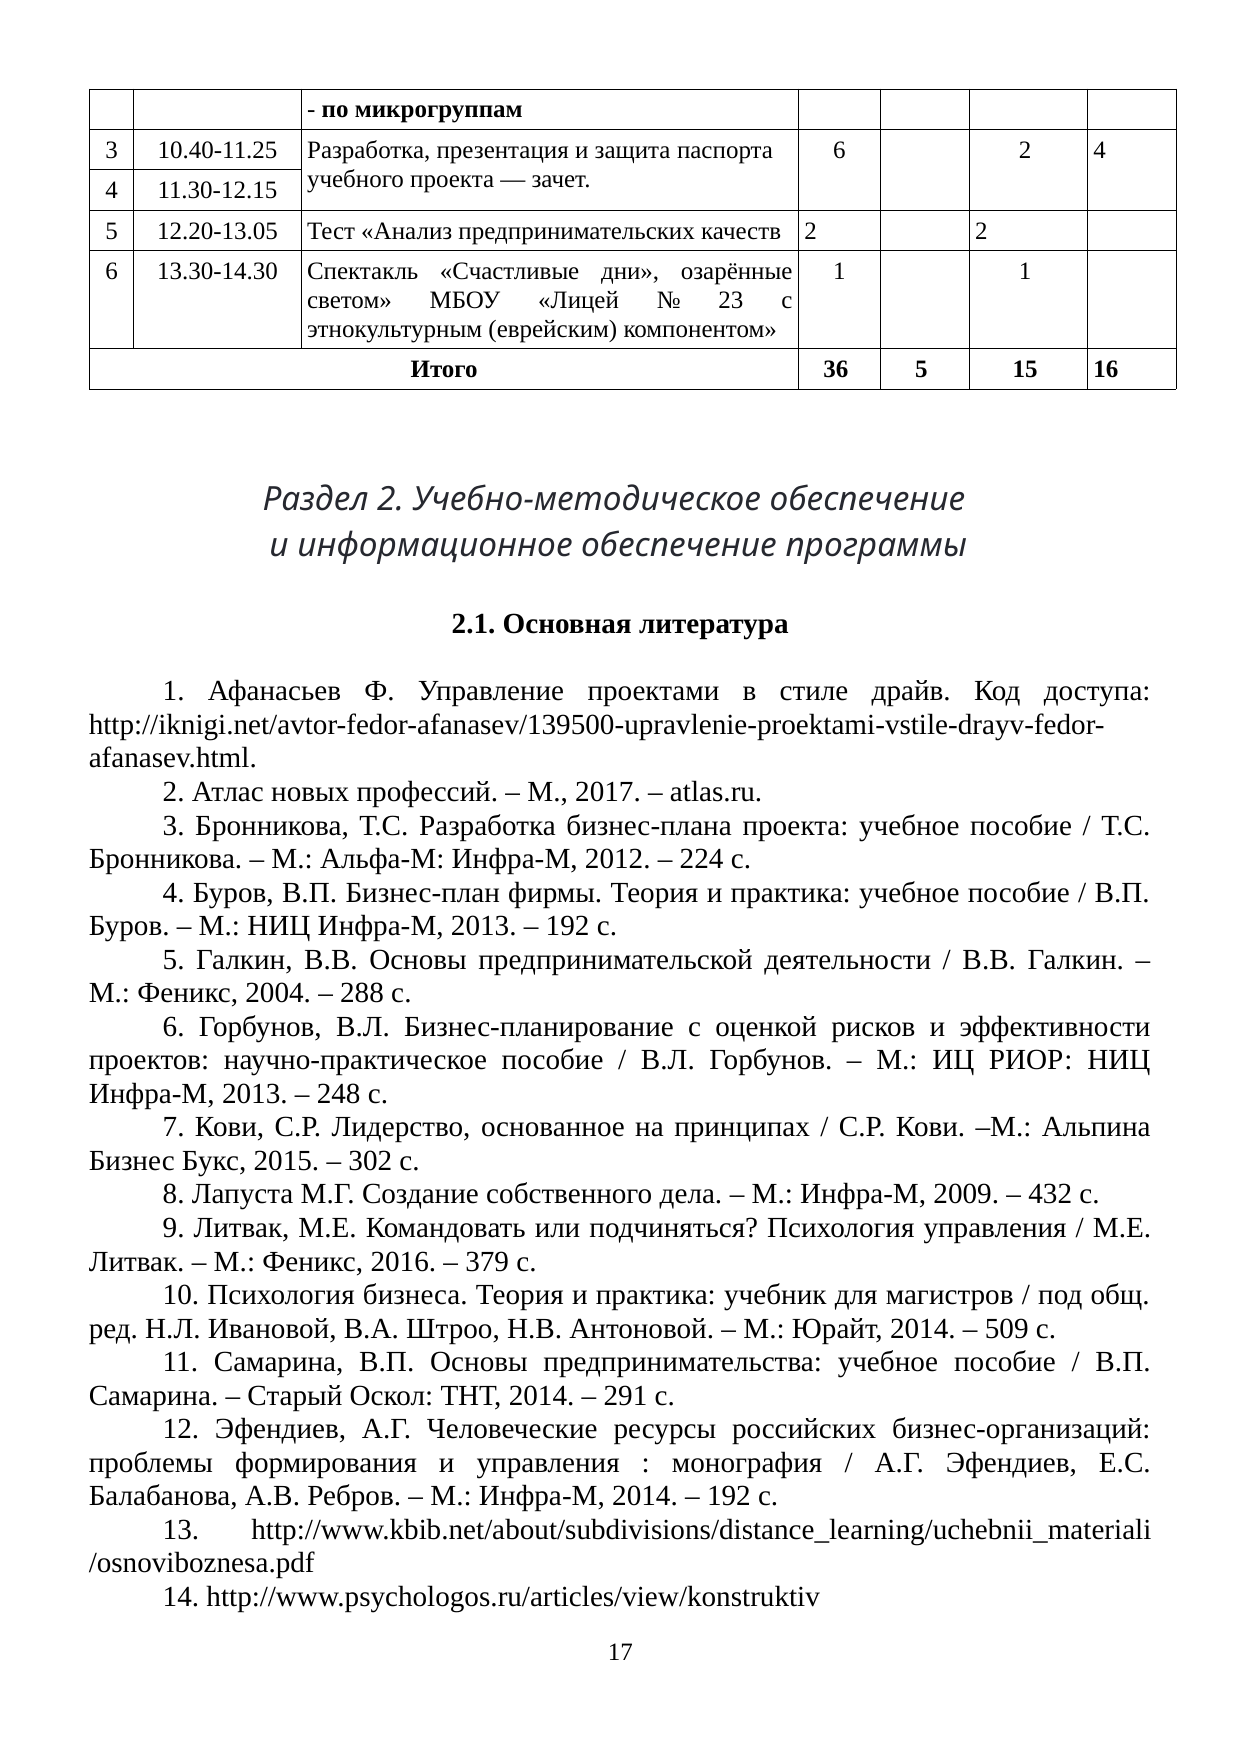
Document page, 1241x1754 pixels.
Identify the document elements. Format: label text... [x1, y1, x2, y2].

text 4. Буров, В.П. Бизнес-план фирмы. Теория и практика: учебное пособие / В.П. Буров. – М.: НИЦ Инфра-М, 2013. – 192 с. [88, 875, 1152, 942]
table_cell 1 [799, 251, 880, 348]
table_cell Итого [90, 349, 798, 388]
table_cell [1088, 211, 1176, 250]
table_cell [881, 251, 969, 348]
text 11. Самарина, В.П. Основы предпринимательства: учебное пособие / В.П. Самарина. – Старый Оскол: ТНТ, 2014. – 291 с. [88, 1344, 1152, 1411]
table_cell 2 [970, 130, 1087, 210]
table_cell 11.30-12.15 [134, 170, 301, 210]
text 8. Лапуста М.Г. Создание собственного дела. – М.: Инфра-М, 2009. – 432 c. [88, 1177, 1152, 1210]
text 3. Бронникова, Т.С. Разработка бизнес-плана проекта: учебное пособие / Т.С. Бронникова. – М.: Альфа-М: Инфра-М, 2012. – 224 с. [88, 808, 1152, 875]
table_cell 13.30-14.30 [134, 251, 301, 348]
table_cell 1 [970, 251, 1087, 348]
text 12. Эфендиев, А.Г. Человеческие ресурсы российских бизнес-организаций: проблемы формирования и управления : монография / А.Г. Эфендиев, Е.С. Балабанова, А.В. Ребров. – М.: Инфра-М, 2014. – 192 с. [88, 1411, 1152, 1512]
table_cell 16 [1088, 349, 1176, 388]
table_cell 4 [1088, 130, 1176, 210]
table_cell Спектакль «Счастливые дни», озарённые светом» МБОУ «Лицей № 23 с этнокультурным (еврейским) компонентом» [302, 251, 798, 348]
text 1. Афанасьев Ф. Управление проектами в стиле драйв. Код доступа: http://iknigi.net/avtor-fedor-afanasev/139500-upravlenie-proektami-vstile-drayv-fedor-afanasev.html. [88, 673, 1152, 774]
table_cell 36 [799, 349, 880, 388]
table_cell 10.40-11.25 [134, 130, 301, 169]
table_cell 3 [90, 130, 133, 169]
table_cell - по микрогруппам [302, 90, 798, 129]
text 2.1. Основная литература [88, 606, 1152, 640]
table_cell Разработка, презентация и защита паспорта учебного проекта — зачет. [302, 130, 798, 210]
table_cell 4 [90, 170, 133, 210]
text 10. Психология бизнеса. Теория и практика: учебник для магистров / под общ. ред. Н.Л. Ивановой, В.А. Штроо, Н.В. Антоновой. – М.: Юрайт, 2014. – 509 с. [88, 1277, 1152, 1344]
table_cell [970, 90, 1087, 129]
table_cell 2 [799, 211, 880, 250]
table_cell [90, 90, 133, 129]
text 2. Атлас новых профессий. – М., 2017. – atlas.ru. [88, 774, 1152, 808]
table_cell 6 [90, 251, 133, 348]
subtitle Раздел 2. Учебно-методическое обеспечение и информационное обеспечение программы [88, 475, 1152, 566]
text 9. Литвак, М.Е. Командовать или подчиняться? Психология управления / М.Е. Литвак. – М.: Феникс, 2016. – 379 с. [88, 1210, 1152, 1277]
table_cell 6 [799, 130, 880, 210]
table_cell [799, 90, 880, 129]
text 6. Горбунов, В.Л. Бизнес-планирование с оценкой рисков и эффективности проектов: научно-практическое пособие / В.Л. Горбунов. – М.: ИЦ РИОР: НИЦ Инфра-М, 2013. – 248 с. [88, 1009, 1152, 1109]
text 7. Кови, С.Р. Лидерство, основанное на принципах / С.Р. Кови. –М.: Альпина Бизнес Букс, 2015. – 302 с. [88, 1109, 1152, 1177]
table_cell 5 [90, 211, 133, 250]
text 13. http://www.kbib.net/about/subdivisions/distance_learning/uchebnii_materiali /osnoviboznesa.pdf [88, 1512, 1152, 1579]
table_cell [881, 130, 969, 210]
table_cell Тест «Анализ предпринимательских качеств [302, 211, 798, 250]
table_cell [1088, 90, 1176, 129]
table_cell [881, 211, 969, 250]
text 5. Галкин, В.В. Основы предпринимательской деятельности / В.В. Галкин. – М.: Феникс, 2004. – 288 с. [88, 942, 1152, 1009]
table_cell [134, 90, 301, 129]
table_cell 2 [970, 211, 1087, 250]
table_cell [1088, 251, 1176, 348]
table_cell 12.20-13.05 [134, 211, 301, 250]
table_cell 15 [970, 349, 1087, 388]
text 14. http://www.psychologos.ru/articles/view/konstruktiv [88, 1579, 1152, 1613]
table_cell 5 [881, 349, 969, 388]
table_cell [881, 90, 969, 129]
